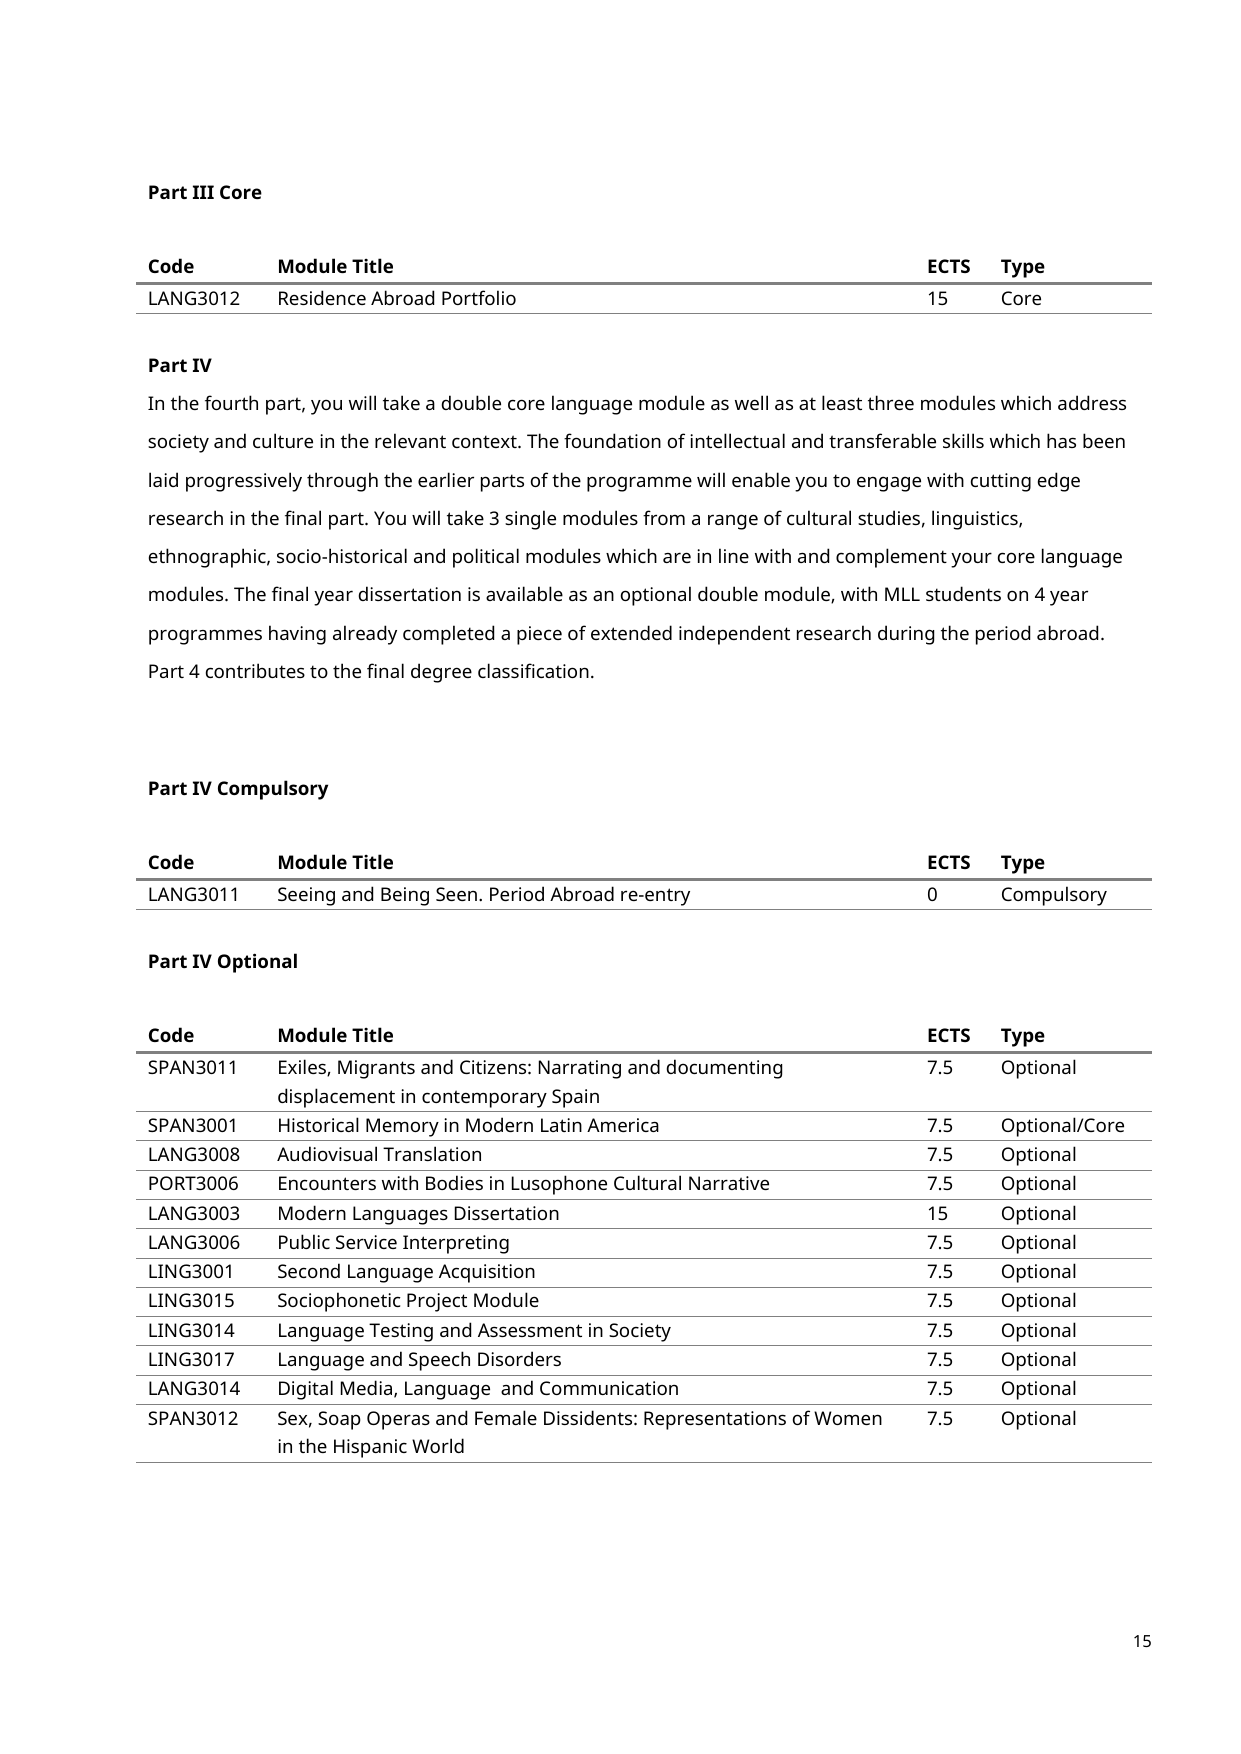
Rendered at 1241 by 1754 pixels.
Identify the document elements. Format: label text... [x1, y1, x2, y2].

table_cell Second Language Acquisition [266, 1259, 916, 1287]
table_cell Digital Media, Language and Communication [266, 1376, 916, 1404]
table_cell ECTS [916, 850, 989, 878]
table_cell Public Service Interpreting [266, 1229, 916, 1257]
table_cell Part IV Compulsory [136, 737, 1152, 849]
table_cell Optional [989, 1346, 1152, 1374]
table_cell 7.5 [916, 1346, 989, 1374]
table_cell SPAN3001 [136, 1112, 266, 1140]
table_cell 7.5 [916, 1112, 989, 1140]
table_cell Module Title [266, 254, 916, 282]
table_cell Sex, Soap Operas and Female Dissidents: Representations of Women in the Hispanic World [266, 1405, 916, 1462]
table_cell 0 [916, 881, 989, 909]
table_cell Modern Languages Dissertation [266, 1200, 916, 1228]
table_cell Encounters with Bodies in Lusophone Cultural Narrative [266, 1171, 916, 1199]
table_cell 7.5 [916, 1054, 989, 1111]
table_cell Optional [989, 1405, 1152, 1462]
table_cell 7.5 [916, 1141, 989, 1170]
table_cell LING3015 [136, 1288, 266, 1316]
table_cell Optional [989, 1200, 1152, 1228]
table_cell Part IV In the fourth part, you will take a double core language module as well as at least three modules which address society and culture in the relevant context. The foundation of intellectual and transferable skills which has been laid progressively through the earlier parts of the programme will enable you to engage with cutting edge research in the final part. You will take 3 single modules from a range of cultural studies, linguistics, ethnographic, socio-historical and political modules which are in line with and complement your core language modules. The final year dissertation is available as an optional double module, with MLL students on 4 year programmes having already completed a piece of extended independent research during the period abroad. Part 4 contributes to the final degree classification. [136, 314, 1152, 737]
table_cell LING3001 [136, 1259, 266, 1287]
table_cell Optional [989, 1229, 1152, 1257]
table_cell 7.5 [916, 1376, 989, 1404]
table_cell LANG3012 [136, 285, 266, 313]
table_cell Optional [989, 1376, 1152, 1404]
table_cell SPAN3012 [136, 1405, 266, 1462]
table_cell Type [989, 850, 1152, 878]
table_cell Type [989, 1023, 1152, 1051]
table_cell 7.5 [916, 1288, 989, 1316]
table_cell Audiovisual Translation [266, 1141, 916, 1170]
table_cell LANG3011 [136, 881, 266, 909]
table_cell Compulsory [989, 881, 1152, 909]
table_cell 15 [916, 285, 989, 313]
table_cell Part IV Optional [136, 910, 1152, 1023]
table_cell Residence Abroad Portfolio [266, 285, 916, 313]
table_cell ECTS [916, 1023, 989, 1051]
table_cell [136, 99, 1152, 141]
table_cell LANG3006 [136, 1229, 266, 1257]
table_cell 7.5 [916, 1317, 989, 1345]
table_cell Optional/Core [989, 1112, 1152, 1140]
table_cell Language Testing and Assessment in Society [266, 1317, 916, 1345]
table_cell Optional [989, 1317, 1152, 1345]
table_cell LING3017 [136, 1346, 266, 1374]
table_cell 7.5 [916, 1229, 989, 1257]
table_cell 7.5 [916, 1405, 989, 1462]
table_cell PORT3006 [136, 1171, 266, 1199]
table_cell Code [136, 850, 266, 878]
table_cell Part III Core [136, 141, 1152, 253]
table_cell LANG3014 [136, 1376, 266, 1404]
table_cell Exiles, Migrants and Citizens: Narrating and documenting displacement in contemporary Spain [266, 1054, 916, 1111]
table_cell SPAN3011 [136, 1054, 266, 1111]
table_cell Optional [989, 1259, 1152, 1287]
table_cell Language and Speech Disorders [266, 1346, 916, 1374]
table_cell Seeing and Being Seen. Period Abroad re-entry [266, 881, 916, 909]
table_cell Optional [989, 1288, 1152, 1316]
table_cell Core [989, 285, 1152, 313]
table_cell Optional [989, 1054, 1152, 1111]
table_cell LANG3008 [136, 1141, 266, 1170]
table_cell LANG3003 [136, 1200, 266, 1228]
table_cell LING3014 [136, 1317, 266, 1345]
table_cell 7.5 [916, 1171, 989, 1199]
table_cell Code [136, 1023, 266, 1051]
table_cell Optional [989, 1171, 1152, 1199]
table_cell 7.5 [916, 1259, 989, 1287]
table_cell Sociophonetic Project Module [266, 1288, 916, 1316]
table_cell Type [989, 254, 1152, 282]
table_cell Code [136, 254, 266, 282]
table_cell 15 [916, 1200, 989, 1228]
table_cell Module Title [266, 850, 916, 878]
table_cell Historical Memory in Modern Latin America [266, 1112, 916, 1140]
table_cell ECTS [916, 254, 989, 282]
table_cell Module Title [266, 1023, 916, 1051]
table_cell Optional [989, 1141, 1152, 1170]
